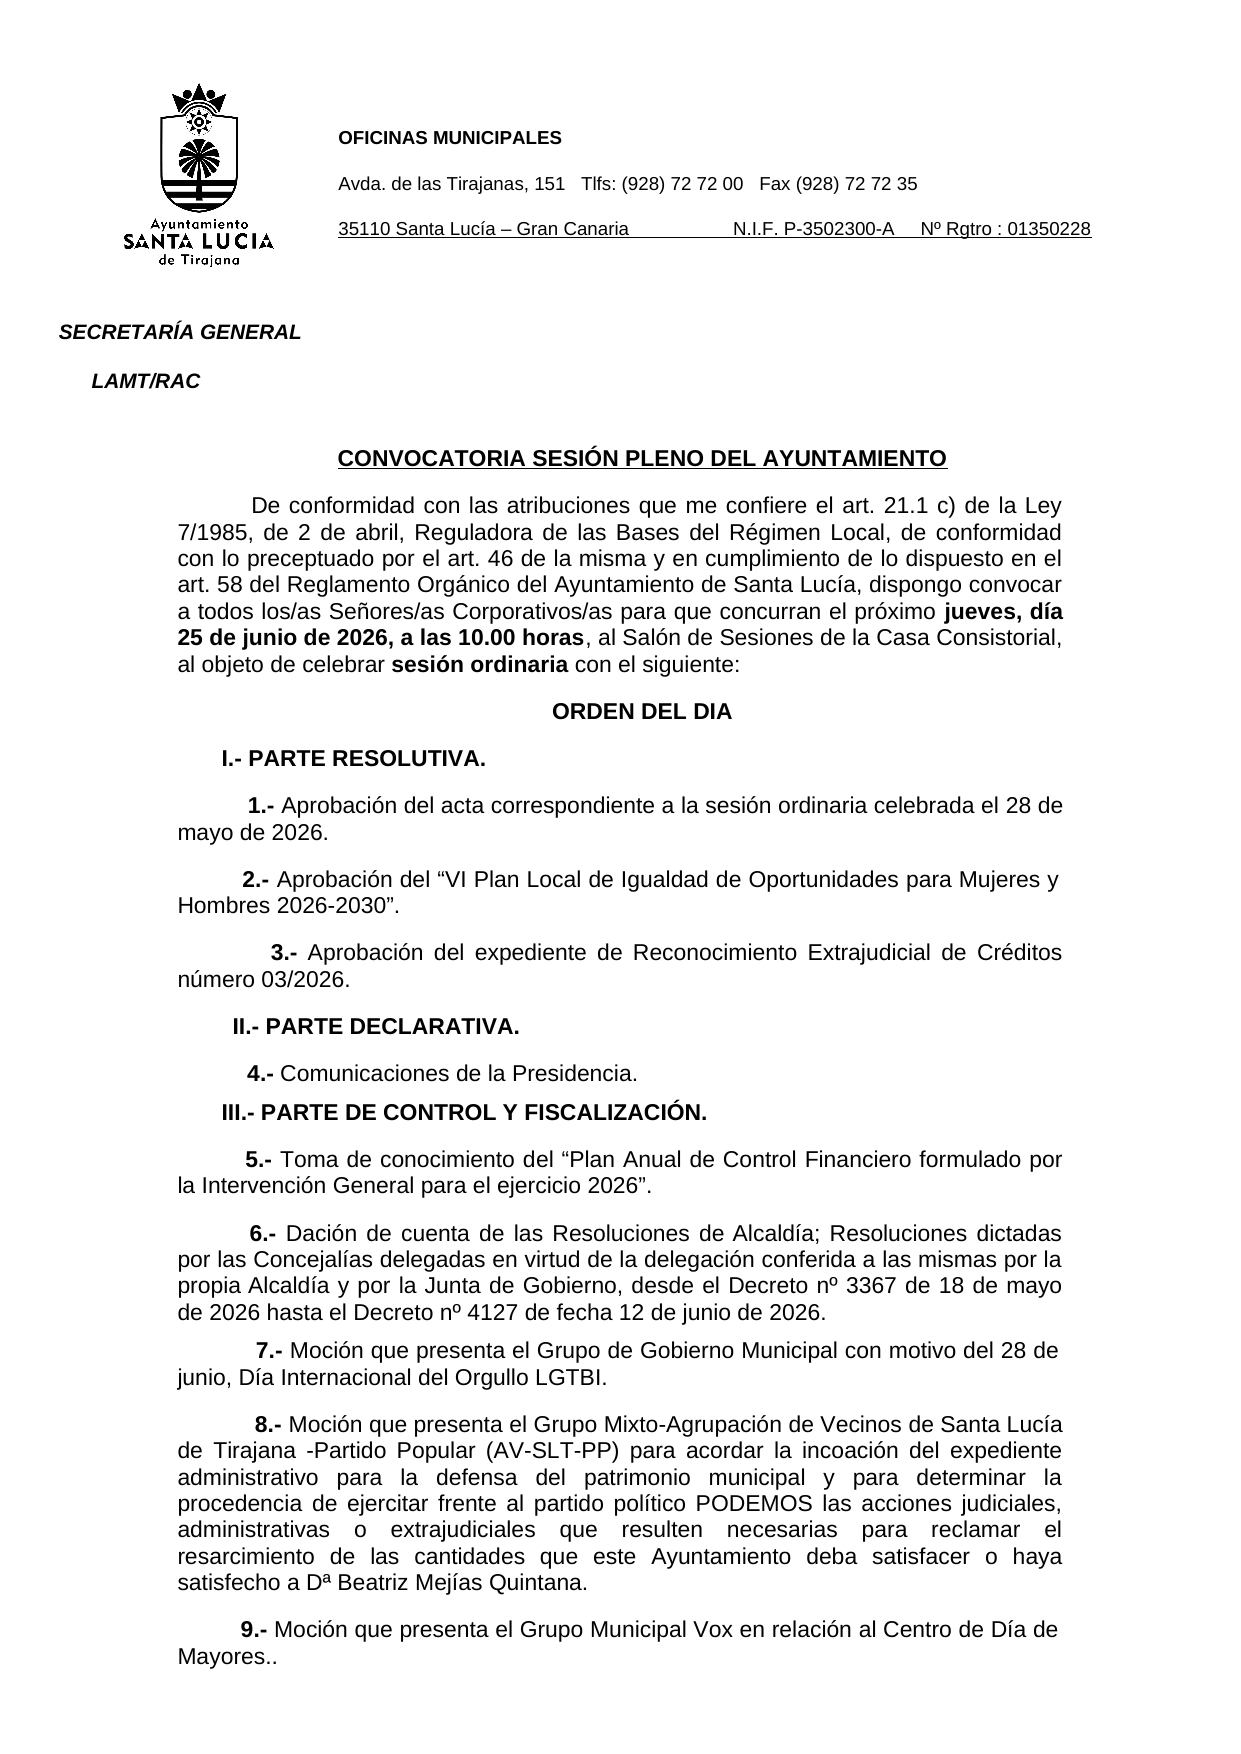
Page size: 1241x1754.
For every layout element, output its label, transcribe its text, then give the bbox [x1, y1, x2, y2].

text ORDEN DEL DIA [177, 698, 1063, 724]
text I.- PARTE RESOLUTIVA. [177, 745, 1063, 771]
text 3.- Aprobación del expediente de Reconocimiento Extrajudicial de Créditos número 03/2026. [177, 939, 1063, 992]
text 2.- Aprobación del “VI Plan Local de Igualdad de Oportunidades para Mujeres y Hombres 2026-2030”. [177, 866, 1060, 918]
text 6.- Dación de cuenta de las Resoluciones de Alcaldía; Resoluciones dictadas por las Concejalías delegadas en virtud de la delegación conferida a las mismas por la propia Alcaldía y por la Junta de Gobierno, desde el Decreto nº 3367 de 18 de mayo de 2026 hasta el Decreto nº 4127 de fecha 12 de junio de 2026. [177, 1219, 1063, 1325]
text De conformidad con las atribuciones que me confiere el art. 21.1 c) de la Ley 7/1985, de 2 de abril, Reguladora de las Bases del Régimen Local, de conformidad con lo preceptuado por el art. 46 de la misma y en cumplimiento de lo dispuesto en el art. 58 del Reglamento Orgánico del Ayuntamiento de Santa Lucía, dispongo convocar a todos los/as Señores/as Corporativos/as para que concurran el próximo jueves, día 25 de junio de 2026, a las 10.00 horas, al Salón de Sesiones de la Casa Consistorial, al objeto de celebrar sesión ordinaria con el siguiente: [177, 492, 1063, 677]
text 9.- Moción que presenta el Grupo Municipal Vox en relación al Centro de Día de Mayores.. [177, 1616, 1060, 1669]
text 5.- Toma de conocimiento del “Plan Anual de Control Financiero formulado por la Intervención General para el ejercicio 2026”. [177, 1146, 1063, 1199]
text 7.- Moción que presenta el Grupo de Gobierno Municipal con motivo del 28 de junio, Día Internacional del Orgullo LGTBI. [177, 1337, 1060, 1390]
text 4.- Comunicaciones de la Presidencia. [177, 1060, 1063, 1086]
text II.- PARTE DECLARATIVA. [177, 1013, 1060, 1039]
text 1.- Aprobación del acta correspondiente a la sesión ordinaria celebrada el 28 de mayo de 2026. [177, 792, 1063, 845]
text CONVOCATORIA SESIÓN PLENO DEL AYUNTAMIENTO [177, 445, 1063, 472]
text 8.- Moción que presenta el Grupo Mixto-Agrupación de Vecinos de Santa Lucía de Tirajana -Partido Popular (AV-SLT-PP) para acordar la incoación del expediente administrativo para la defensa del patrimonio municipal y para determinar la procedencia de ejercitar frente al partido político PODEMOS las acciones judiciales, administrativas o extrajudiciales que resulten necesarias para reclamar el resarcimiento de las cantidades que este Ayuntamiento deba satisfacer o haya satisfecho a Dª Beatriz Mejías Quintana. [177, 1411, 1063, 1595]
text III.- PARTE DE CONTROL Y FISCALIZACIÓN. [177, 1099, 1063, 1125]
